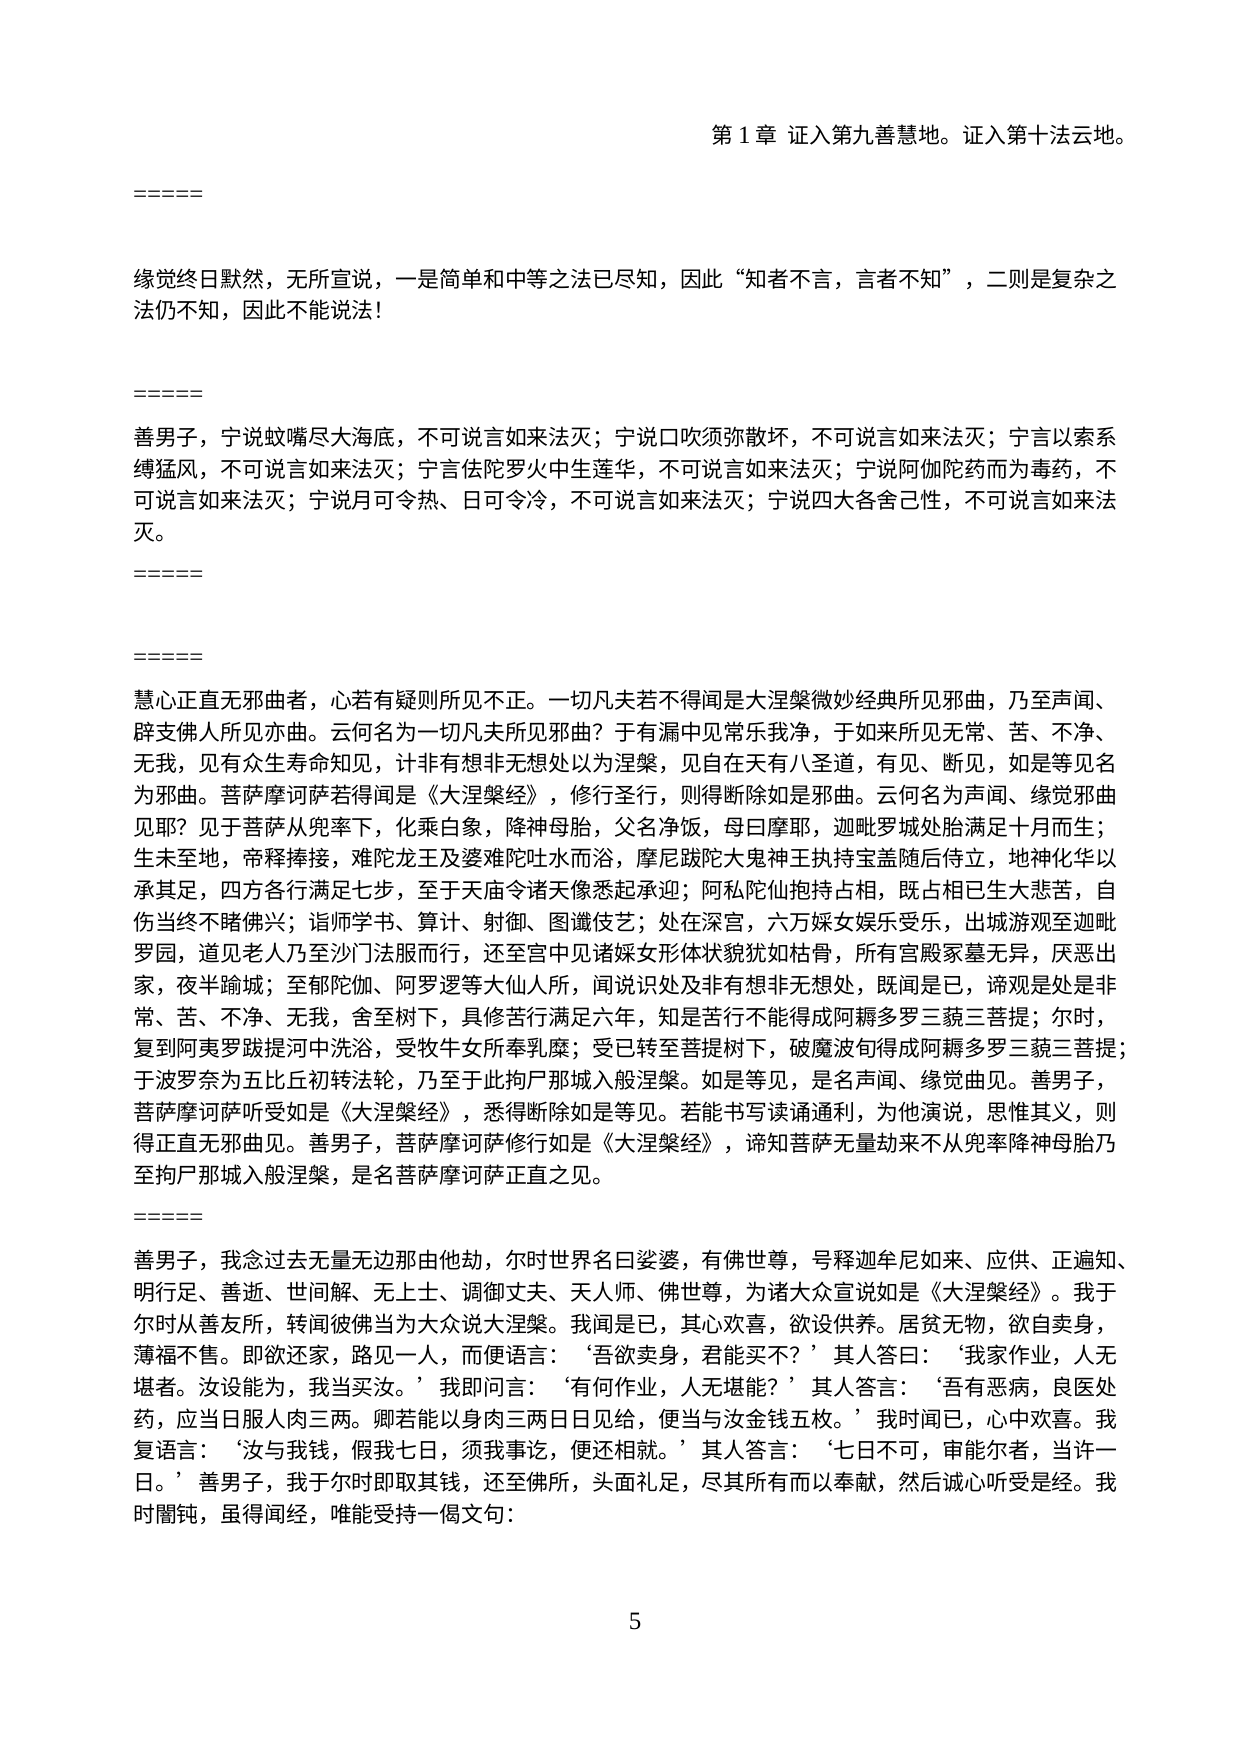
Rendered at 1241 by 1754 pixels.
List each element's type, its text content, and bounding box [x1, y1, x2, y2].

text ===== [133, 642, 1137, 671]
text ===== [133, 559, 1137, 588]
text ===== [133, 379, 1137, 408]
text ===== [133, 179, 1137, 208]
text 善男子，我念过去无量无边那由他劫，尔时世界名曰娑婆，有佛世尊，号释迦牟尼如来、应供、正遍知、明行足、善逝、世间解、无上士、调御丈夫、天人师、佛世尊，为诸大众宣说如是《大涅槃经》。我于尔时从善友所，转闻彼佛当为大众说大涅槃。我闻是已，其心欢喜，欲设供养。居贫无物，欲自卖身，薄福不售。即欲还家，路见一人，而便语言：‘吾欲卖身，君能买不？’其人答曰：‘我家作业，人无堪者。汝设能为，我当买汝。’我即问言：‘有何作业，人无堪能？’其人答言：‘吾有恶病，良医处药，应当日服人肉三两。卿若能以身肉三两日日见给，便当与汝金钱五枚。’我时闻已，心中欢喜。我复语言：‘汝与我钱，假我七日，须我事讫，便还相就。’其人答言：‘七日不可，审能尔者，当许一日。’善男子，我于尔时即取其钱，还至佛所，头面礼足，尽其所有而以奉献，然后诚心听受是经。我时闇钝，虽得闻经，唯能受持一偈文句： [133, 1243, 1137, 1528]
text 慧心正直无邪曲者，心若有疑则所见不正。一切凡夫若不得闻是大涅槃微妙经典所见邪曲，乃至声闻、辟支佛人所见亦曲。云何名为一切凡夫所见邪曲？于有漏中见常乐我净，于如来所见无常、苦、不净、无我，见有众生寿命知见，计非有想非无想处以为涅槃，见自在天有八圣道，有见、断见，如是等见名为邪曲。菩萨摩诃萨若得闻是《大涅槃经》，修行圣行，则得断除如是邪曲。云何名为声闻、缘觉邪曲见耶？见于菩萨从兜率下，化乘白象，降神母胎，父名净饭，母曰摩耶，迦毗罗城处胎满足十月而生；生未至地，帝释捧接，难陀龙王及婆难陀吐水而浴，摩尼跋陀大鬼神王执持宝盖随后侍立，地神化华以承其足，四方各行满足七步，至于天庙令诸天像悉起承迎；阿私陀仙抱持占相，既占相已生大悲苦，自伤当终不睹佛兴；诣师学书、算计、射御、图谶伎艺；处在深宫，六万婇女娱乐受乐，出城游观至迦毗罗园，道见老人乃至沙门法服而行，还至宫中见诸婇女形体状貌犹如枯骨，所有宫殿冢墓无异，厌恶出家，夜半踰城；至郁陀伽、阿罗逻等大仙人所，闻说识处及非有想非无想处，既闻是已，谛观是处是非常、苦、不净、无我，舍至树下，具修苦行满足六年，知是苦行不能得成阿耨多罗三藐三菩提；尔时，复到阿夷罗跋提河中洗浴，受牧牛女所奉乳糜；受已转至菩提树下，破魔波旬得成阿耨多罗三藐三菩提；于波罗奈为五比丘初转法轮，乃至于此拘尸那城入般涅槃。如是等见，是名声闻、缘觉曲见。善男子，菩萨摩诃萨听受如是《大涅槃经》，悉得断除如是等见。若能书写读诵通利，为他演说，思惟其义，则得正直无邪曲见。善男子，菩萨摩诃萨修行如是《大涅槃经》，谛知菩萨无量劫来不从兜率降神母胎乃至拘尸那城入般涅槃，是名菩萨摩诃萨正直之见。 [133, 683, 1137, 1190]
text ===== [133, 1202, 1137, 1231]
text 缘觉终日默然，无所宣说，一是简单和中等之法已尽知，因此“知者不言，言者不知”，二则是复杂之法仍不知，因此不能说法！ [133, 262, 1137, 325]
text 善男子，宁说蚊嘴尽大海底，不可说言如来法灭；宁说口吹须弥散坏，不可说言如来法灭；宁言以索系缚猛风，不可说言如来法灭；宁言佉陀罗火中生莲华，不可说言如来法灭；宁说阿伽陀药而为毒药，不可说言如来法灭；宁说月可令热、日可令冷，不可说言如来法灭；宁说四大各舍己性，不可说言如来法灭。 [133, 420, 1137, 547]
